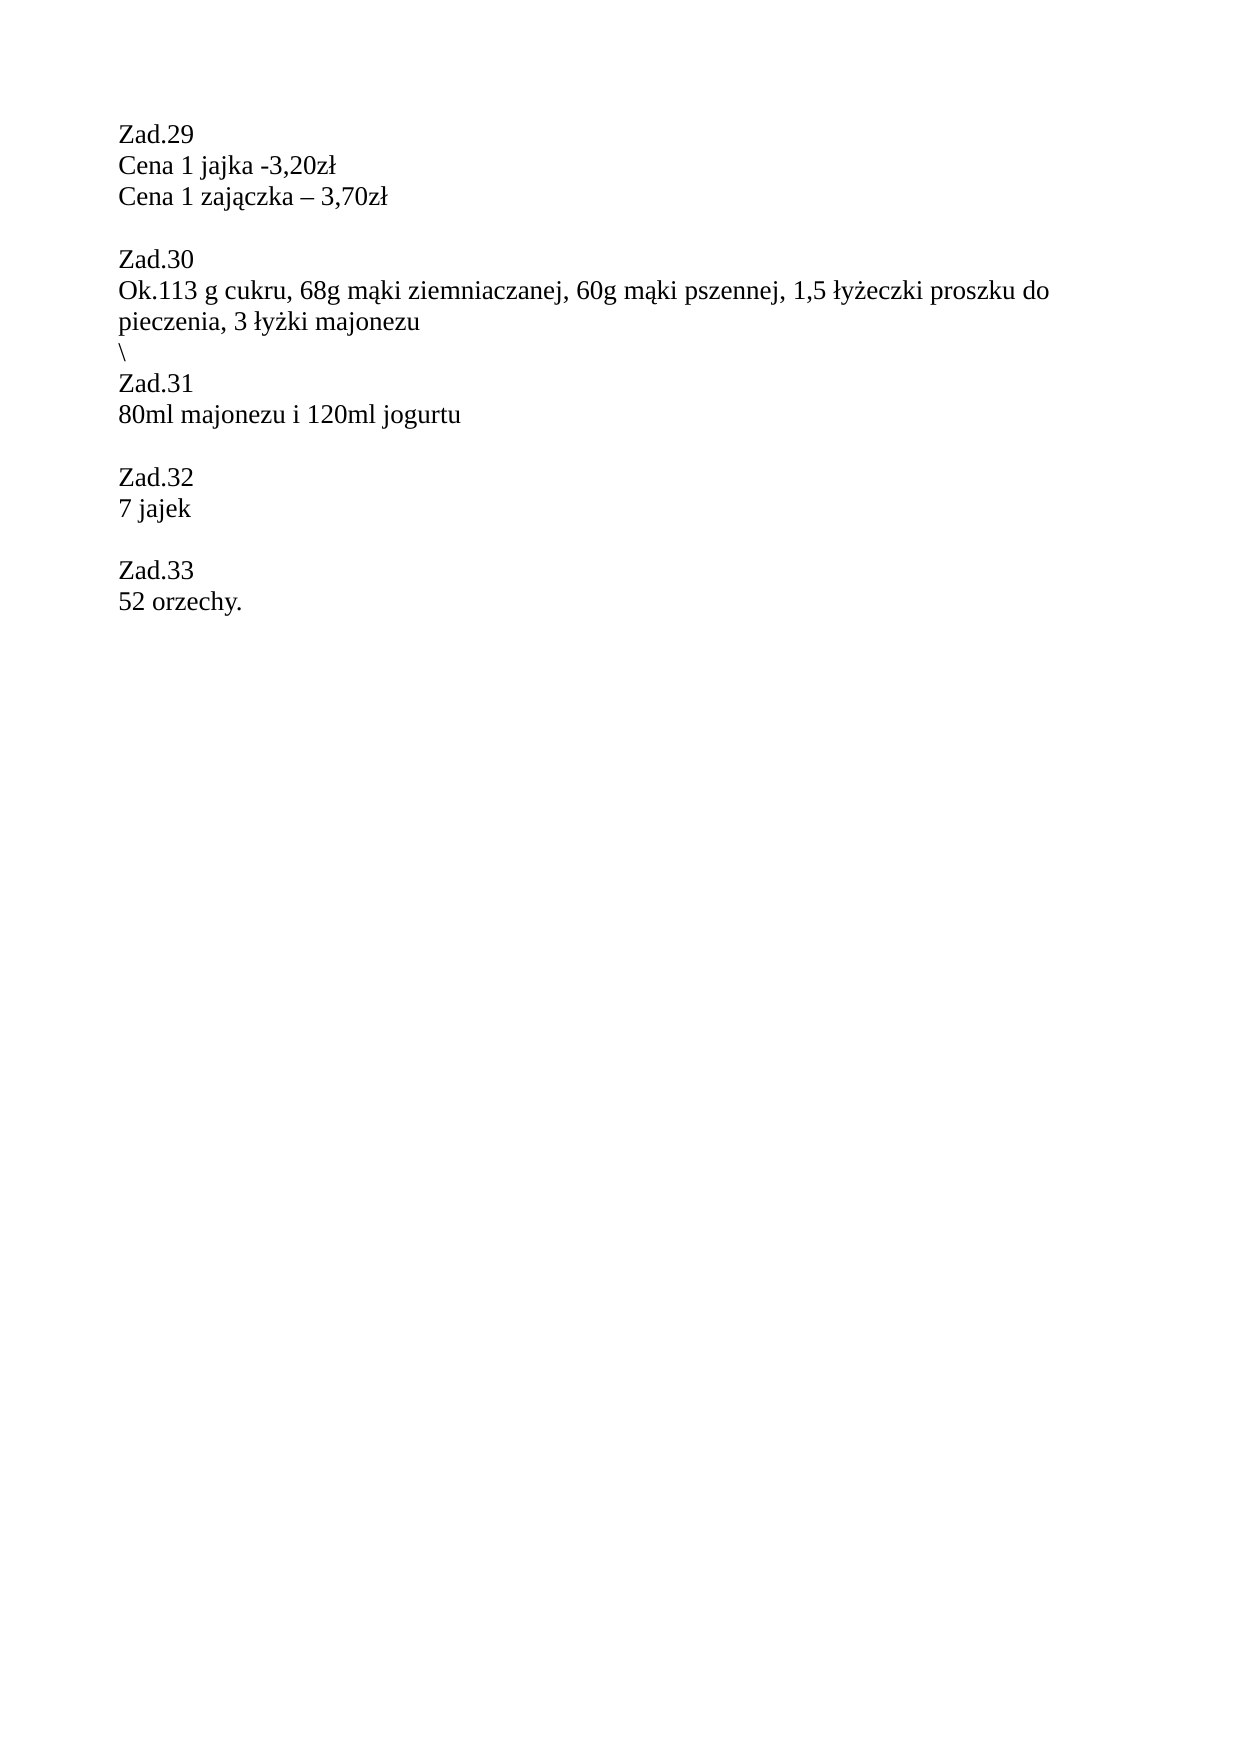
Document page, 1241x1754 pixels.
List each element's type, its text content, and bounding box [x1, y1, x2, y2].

text Zad.31 [118, 367, 1122, 398]
text Zad.29 [118, 118, 1122, 149]
text 7 jajek [118, 492, 1122, 523]
text Ok.113 g cukru, 68g mąki ziemniaczanej, 60g mąki pszennej, 1,5 łyżeczki proszku do pieczenia, 3 łyżki majonezu [118, 274, 1122, 336]
text Cena 1 zajączka – 3,70zł [118, 180, 1122, 212]
text Cena 1 jajka -3,20zł [118, 149, 1122, 180]
text \ [118, 336, 1122, 367]
text Zad.30 [118, 243, 1122, 274]
text Zad.32 [118, 461, 1122, 492]
text 80ml majonezu i 120ml jogurtu [118, 398, 1122, 429]
text Zad.33 [118, 554, 1122, 585]
text 52 orzechy. [118, 585, 1122, 616]
